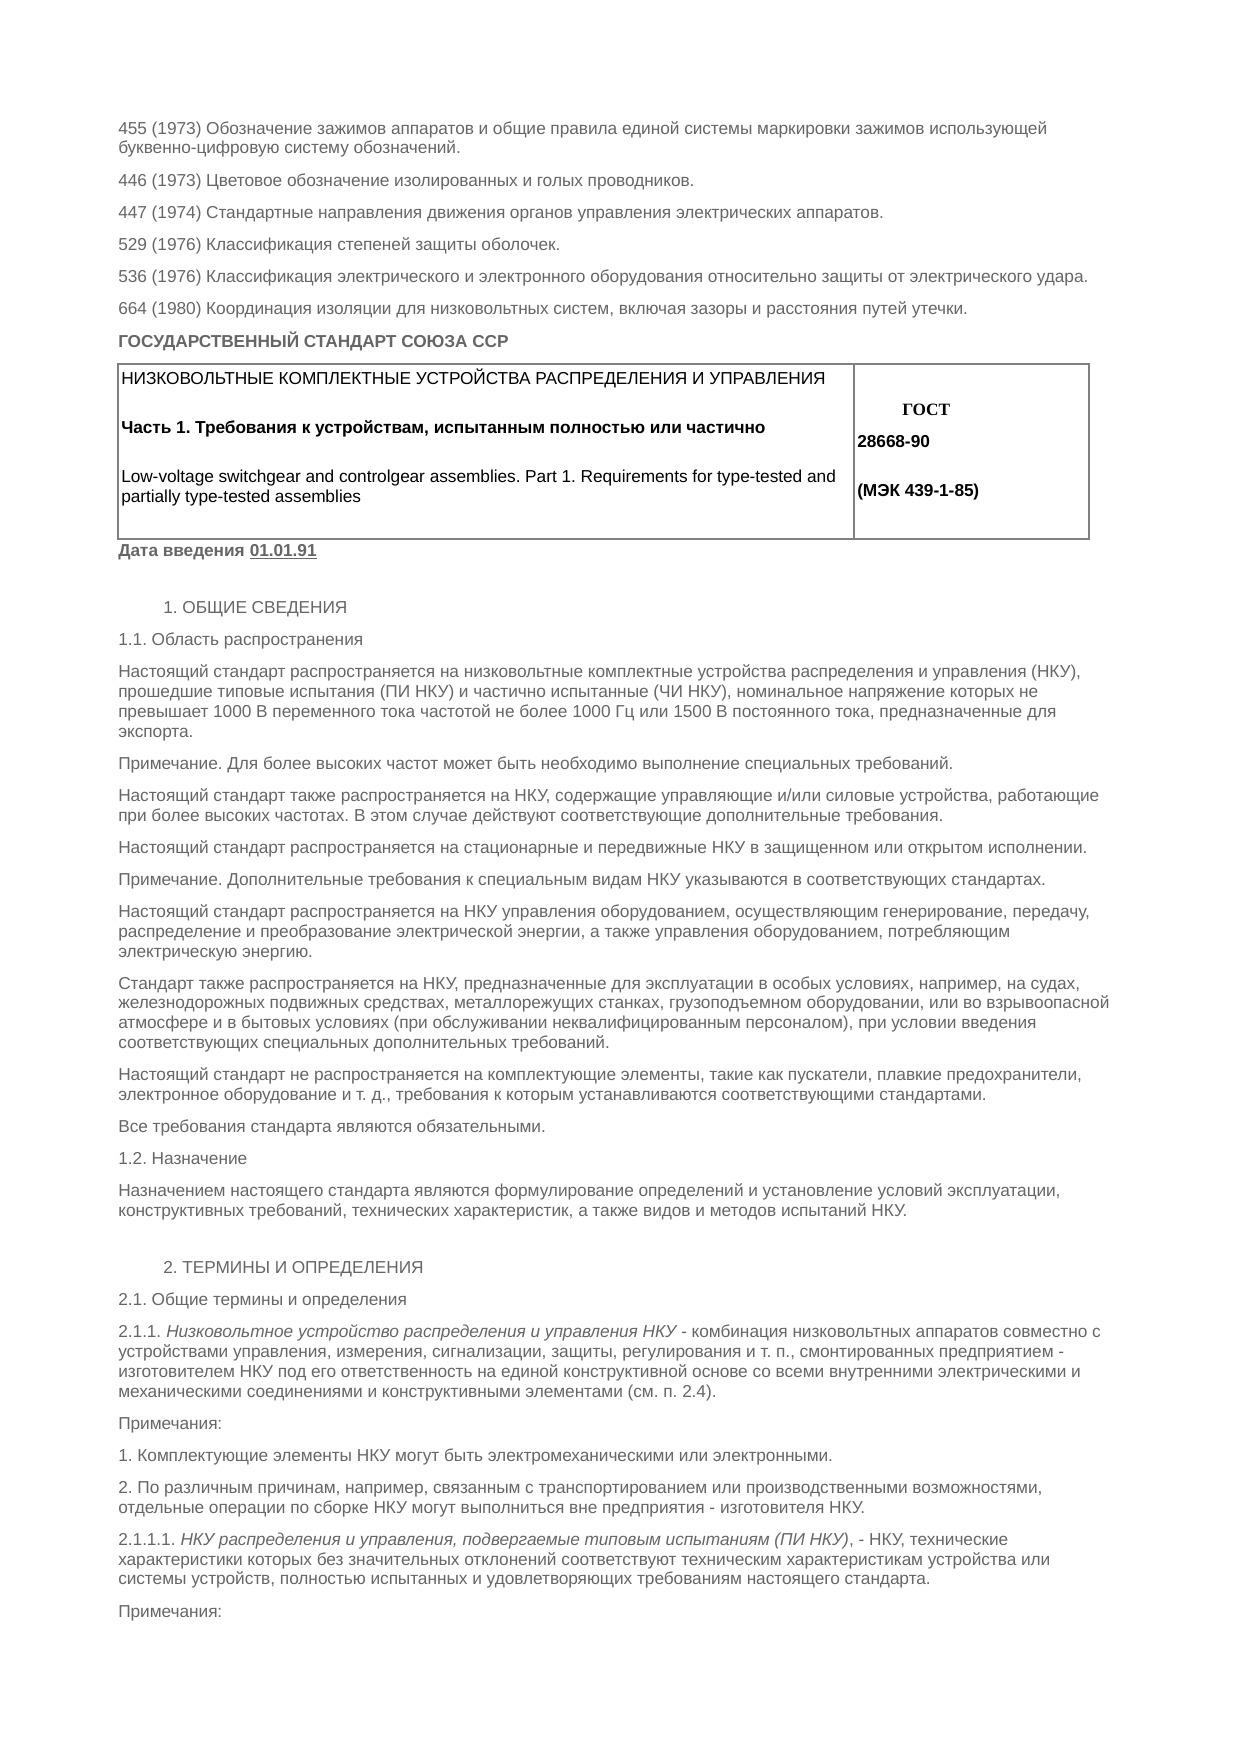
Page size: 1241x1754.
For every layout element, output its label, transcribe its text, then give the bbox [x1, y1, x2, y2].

subtitle 1. ОБЩИЕ СВЕДЕНИЯ [118, 597, 1122, 617]
text Назначением настоящего стандарта являются формулирование определений и установление условий эксплуатации, конструктивных требований, технических характеристик, а также видов и методов испытаний НКУ. [118, 1181, 1122, 1220]
text 446 (1973) Цветовое обозначение изолированных и голых проводников. [118, 170, 1122, 190]
text Примечание. Для более высоких частот может быть необходимо выполнение специальных требований. [118, 753, 1122, 773]
text 529 (1976) Классификация степеней защиты оболочек. [118, 234, 1122, 254]
text Стандарт также распространяется на НКУ, предназначенные для эксплуатации в особых условиях, например, на судах, железнодорожных подвижных средствах, металлорежущих станках, грузоподъемном оборудовании, или во взрывоопасной атмосфере и в бытовых условиях (при обслуживании неквалифицированным персоналом), при условии введения соответствующих специальных дополнительных требований. [118, 973, 1122, 1052]
text Примечание. Дополнительные требования к специальным видам НКУ указываются в соответствующих стандартах. [118, 869, 1122, 889]
text 2.1.1.1. НКУ распределения и управления, подвергаемые типовым испытаниям (ПИ НКУ), - НКУ, технические характеристики которых без значительных отклонений соответствуют техническим характеристикам устройства или системы устройств, полностью испытанных и удовлетворяющих требованиям настоящего стандарта. [118, 1529, 1122, 1588]
text 2.1.1. Низковольтное устройство распределения и управления НКУ - комбинация низковольтных аппаратов совместно с устройствами управления, измерения, сигнализации, защиты, регулирования и т. п., смонтированных предприятием - изготовителем НКУ под его ответственность на единой конструктивной основе со всеми внутренними электрическими и механическими соединениями и конструктивными элементами (см. п. 2.4). [118, 1322, 1122, 1401]
text Примечания: [118, 1601, 1122, 1621]
text ГОСУДАРСТВЕННЫЙ СТАНДАРТ СОЮЗА ССР [118, 331, 1122, 351]
text Настоящий стандарт не распространяется на комплектующие элементы, такие как пускатели, плавкие предохранители, электронное оборудование и т. д., требования к которым устанавливаются соответствующими стандартами. [118, 1064, 1122, 1104]
text Настоящий стандарт распространяется на НКУ управления оборудованием, осуществляющим генерирование, передачу, распределение и преобразование электрической энергии, а также управления оборудованием, потребляющим электрическую энергию. [118, 902, 1122, 961]
text 447 (1974) Стандартные направления движения органов управления электрических аппаратов. [118, 202, 1122, 222]
text Настоящий стандарт распространяется на стационарные и передвижные НКУ в защищенном или открытом исполнении. [118, 837, 1122, 857]
table_header НИЗКОВОЛЬТНЫЕ КОМПЛЕКТНЫЕ УСТРОЙСТВА РАСПРЕДЕЛЕНИЯ И УПРАВЛЕНИЯ Часть 1. Требования к устройствам, испытанным полностью или частично Low-voltage switchgear and controlgear assemblies. Part 1. Requirements for type-tested and partially type-tested assemblies [119, 365, 853, 538]
text 1. Комплектующие элементы НКУ могут быть электромеханическими или электронными. [118, 1445, 1122, 1465]
text Все требования стандарта являются обязательными. [118, 1116, 1122, 1136]
text Настоящий стандарт также распространяется на НКУ, содержащие управляющие и/или силовые устройства, работающие при более высоких частотах. В этом случае действуют соответствующие дополнительные требования. [118, 785, 1122, 825]
text 664 (1980) Координация изоляции для низковольтных систем, включая зазоры и расстояния путей утечки. [118, 299, 1122, 318]
subtitle 2. ТЕРМИНЫ И ОПРЕДЕЛЕНИЯ [118, 1257, 1122, 1277]
text Настоящий стандарт распространяется на низковольтные комплектные устройства распределения и управления (НКУ), прошедшие типовые испытания (ПИ НКУ) и частично испытанные (ЧИ НКУ), номинальное напряжение которых не превышает 1000 В переменного тока частотой не более 1000 Гц или 1500 В постоянного тока, предназначенные для экспорта. [118, 662, 1122, 741]
text 1.1. Область распространения [118, 630, 1122, 649]
text 1.2. Назначение [118, 1148, 1122, 1168]
text 2.1. Общие термины и определения [118, 1290, 1122, 1309]
text 455 (1973) Обозначение зажимов аппаратов и общие правила единой системы маркировки зажимов использующей буквенно-цифровую систему обозначений. [118, 118, 1122, 157]
text Примечания: [118, 1413, 1122, 1433]
text 536 (1976) Классификация электрического и электронного оборудования относительно защиты от электрического удара. [118, 267, 1122, 286]
table_header ГОСТ 28668-90 (МЭК 439-1-85) [855, 365, 1088, 538]
text 2. По различным причинам, например, связанным с транспортированием или производственными возможностями, отдельные операции по сборке НКУ могут выполниться вне предприятия - изготовителя НКУ. [118, 1477, 1122, 1517]
text Дата введения 01.01.91 [118, 540, 1122, 560]
